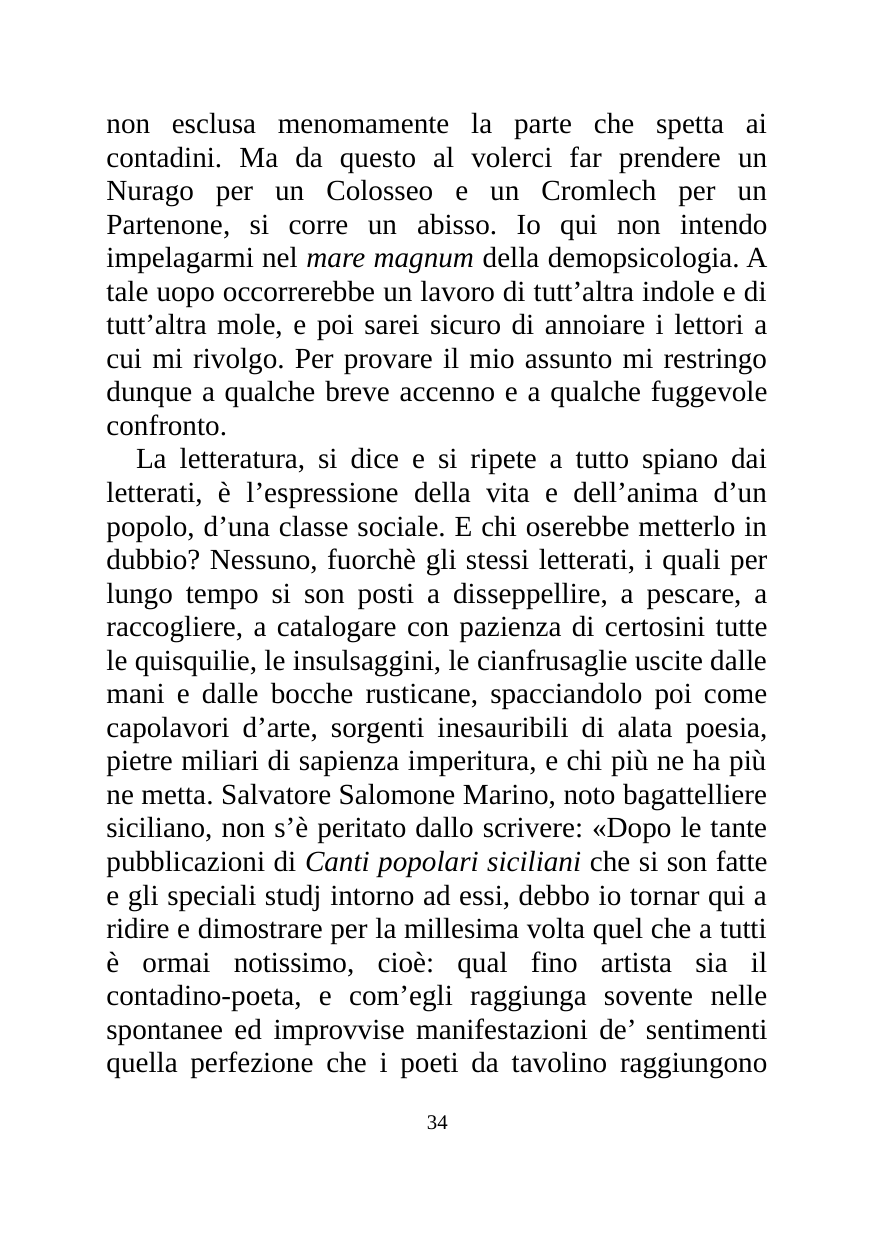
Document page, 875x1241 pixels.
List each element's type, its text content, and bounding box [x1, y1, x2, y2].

text non esclusa menomamente la parte che spetta ai contadini. Ma da questo al volerci far prendere un Nurago per un Colosseo e un Cromlech per un Partenone, si corre un abisso. Io qui non intendo impelagarmi nel mare magnum della demopsicologia. A tale uopo occorrerebbe un lavoro di tutt’altra indole e di tutt’altra mole, e poi sarei sicuro di annoiare i lettori a cui mi rivolgo. Per provare il mio assunto mi restringo dunque a qualche breve accenno e a qualche fuggevole confronto. [106, 106, 768, 442]
text La letteratura, si dice e si ripete a tutto spiano dai letterati, è l’espressione della vita e dell’anima d’un popolo, d’una classe sociale. E chi oserebbe metterlo in dubbio? Nessuno, fuorchè gli stessi letterati, i quali per lungo tempo si son posti a disseppellire, a pescare, a raccogliere, a catalogare con pazienza di certosini tutte le quisquilie, le insulsaggini, le cianfrusaglie uscite dalle mani e dalle bocche rusticane, spacciandolo poi come capolavori d’arte, sorgenti inesauribili di alata poesia, pietre miliari di sapienza imperitura, e chi più ne ha più ne metta. Salvatore Salomone Marino, noto bagattelliere siciliano, non s’è peritato dallo scrivere: «Dopo le tante pubblicazioni di Canti popolari siciliani che si son fatte e gli speciali studj intorno ad essi, debbo io tornar qui a ridire e dimostrare per la millesima volta quel che a tutti è ormai notissimo, cioè: qual fino artista sia il contadino-poeta, e com’egli raggiunga sovente nelle spontanee ed improvvise manifestazioni de’ sentimenti quella perfezione che i poeti da tavolino raggiungono [106, 442, 768, 1079]
